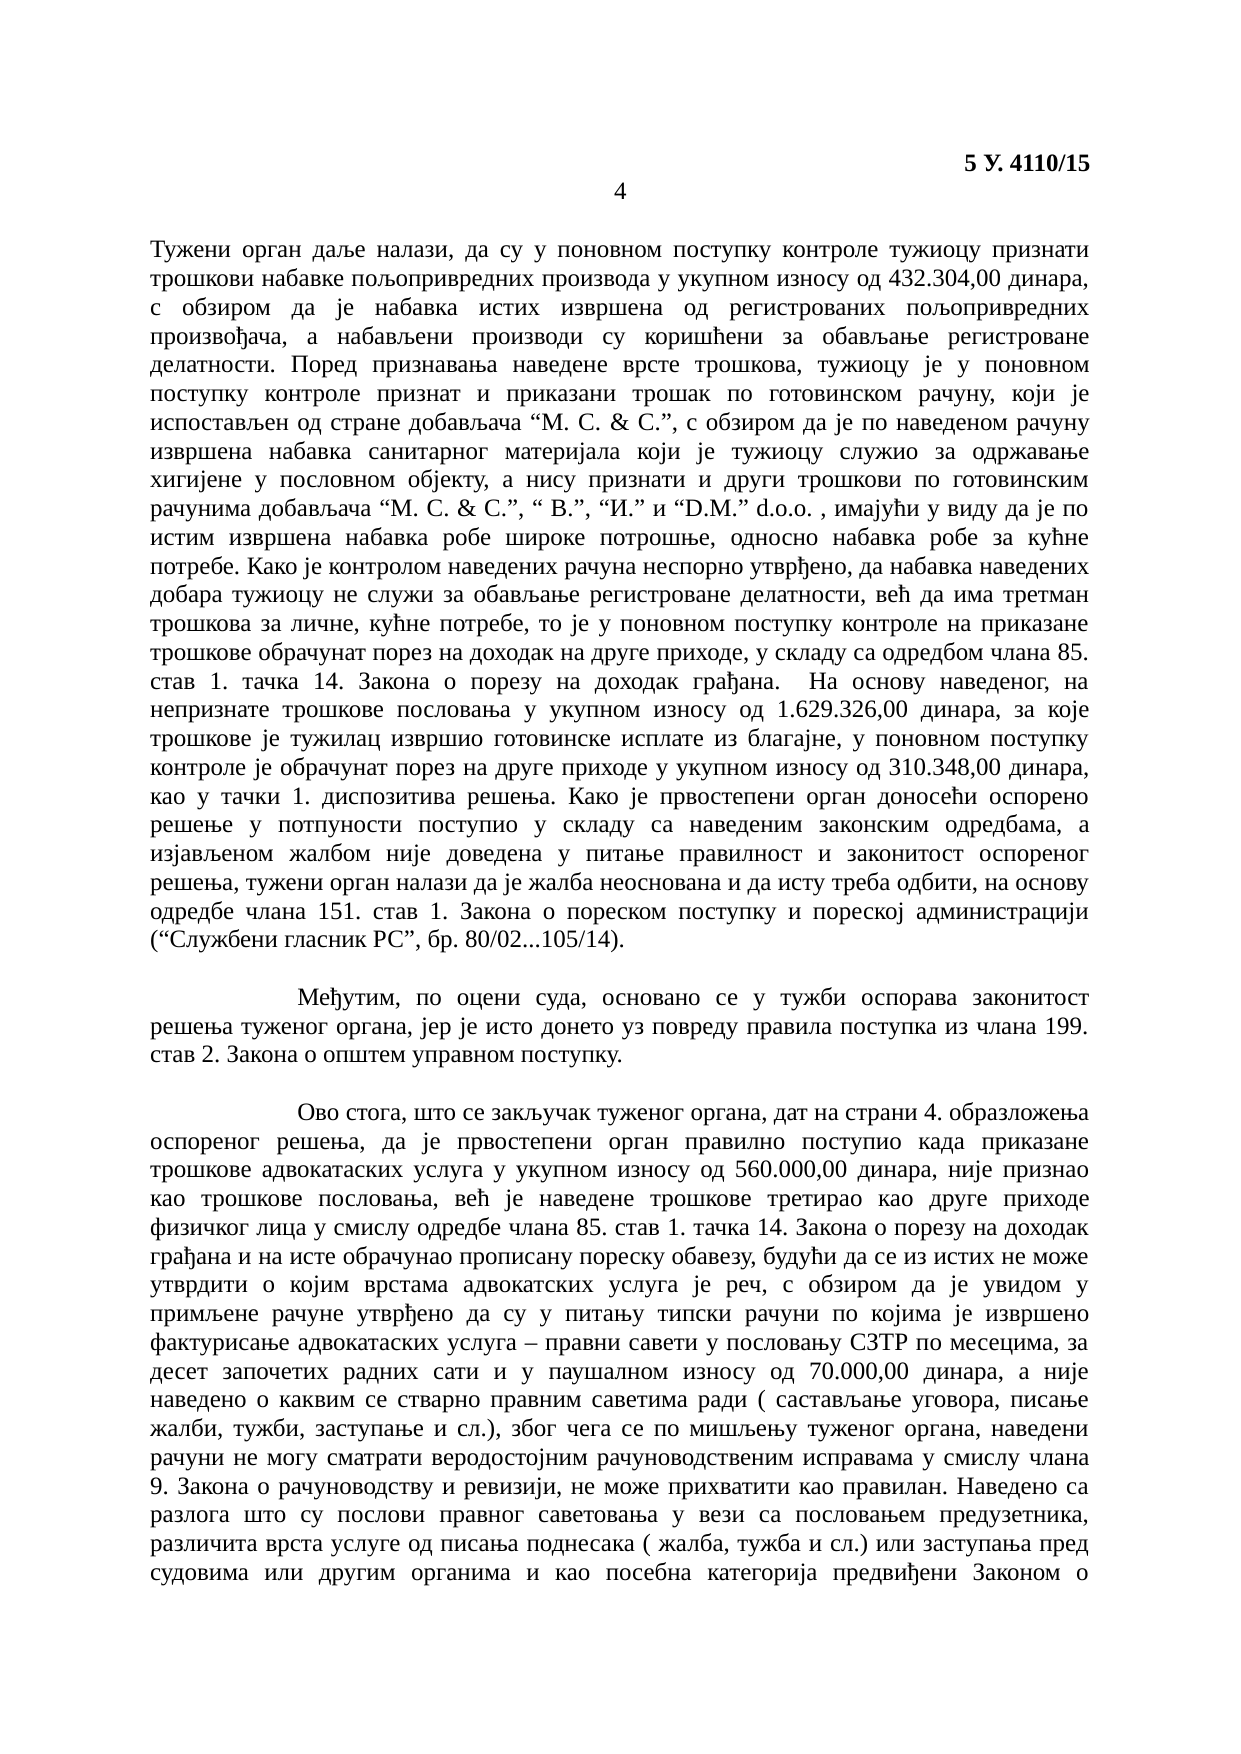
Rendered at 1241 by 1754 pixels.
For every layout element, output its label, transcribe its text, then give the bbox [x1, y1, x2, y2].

text Ово стога, што се закључак туженог органа, дат на страни 4. образложења оспореног решења, да је првостепени орган правилно поступио када приказане трошкове адвокатаских услуга у укупном износу од 560.000,00 динара, није признао као трошкове пословања, већ је наведене трошкове третирао као друге приходе физичког лица у смислу одредбе члана 85. став 1. тачка 14. Закона о порезу на доходак грађана и на исте обрачунао прописану пореску обавезу, будући да се из истих не може утврдити о којим врстама адвокатских услуга је реч, с обзиром да је увидом у примљене рачуне утврђено да су у питању типски рачуни по којима је извршено фактурисање адвокатаских услуга – правни савети у пословању СЗТР по месецима, за десет започетих радних сати и у паушалном износу од 70.000,00 динара, а није наведено о каквим се стварно правним саветима ради ( састављање уговора, писање жалби, тужби, заступање и сл.), због чега се по мишљењу туженог органа, наведени рачуни не могу сматрати веродостојним рачуноводственим исправама у смислу члана 9. Закона о рачуноводству и ревизији, не може прихватити као правилан. Наведено са разлога што су послови правног саветовања у вези са пословањем предузетника, различита врста услуге од писања поднесака ( жалба, тужба и сл.) или заступања пред судовима или другим органима и као посебна категорија предвиђени Законом о [150, 1097, 1090, 1586]
text Тужени орган даље налази, да су у поновном поступку контроле тужиоцу признати трошкови набавке пољопривредних производа у укупном износу од 432.304,00 динара, с обзиром да је набавка истих извршена од регистрованих пољопривредних произвођача, а набављени производи су коришћени за обављање регистроване делатности. Поред признавања наведене врсте трошкова, тужиоцу је у поновном поступку контроле признат и приказани трошак по готовинском рачуну, који је испостављен од стране добављача “M. C. & C.”, с обзиром да је по наведеном рачуну извршена набавка санитарног материјала који је тужиоцу служио за одржавање хигијене у пословном објекту, а нису признати и други трошкови по готовинским рачунима добављача “M. C. & C.”, “ В.”, “И.” и “D.M.” d.o.o. , имајући у виду да је по истим извршена набавка робе широке потрошње, односно набавка робе за кућне потребе. Како је контролом наведених рачуна неспорно утврђено, да набавка наведених добара тужиоцу не служи за обављање регистроване делатности, већ да има третман трошкова за личне, кућне потребе, то је у поновном поступку контроле на приказане трошкове обрачунат порез на доходак на друге приходе, у складу са одредбом члана 85. став 1. тачка 14. Закона о порезу на доходак грађана. На основу наведеног, на непризнате трошкове пословања у укупном износу од 1.629.326,00 динара, за које трошкове је тужилац извршио готовинске исплате из благајне, у поновном поступку контроле је обрачунат порез на друге приходе у укупном износу од 310.348,00 динара, као у тачки 1. диспозитивa решења. Како је првостепени орган доносећи оспорено решење у потпуности поступио у складу са наведеним законским одредбама, а изјављеном жалбом није доведена у питање правилност и законитост оспореног решења, тужени орган налази да је жалба неоснована и да исту треба одбити, на основу одредбе члана 151. став 1. Закона о пореском поступку и пореској администрацији (“Службени гласник РС”, бр. 80/02...105/14). [150, 234, 1090, 953]
text Међутим, по оцени суда, основано се у тужби оспорава законитост решења туженог органа, јер је исто донето уз повреду правила поступка из члана 199. став 2. Закона о општем управном поступку. [150, 982, 1090, 1068]
